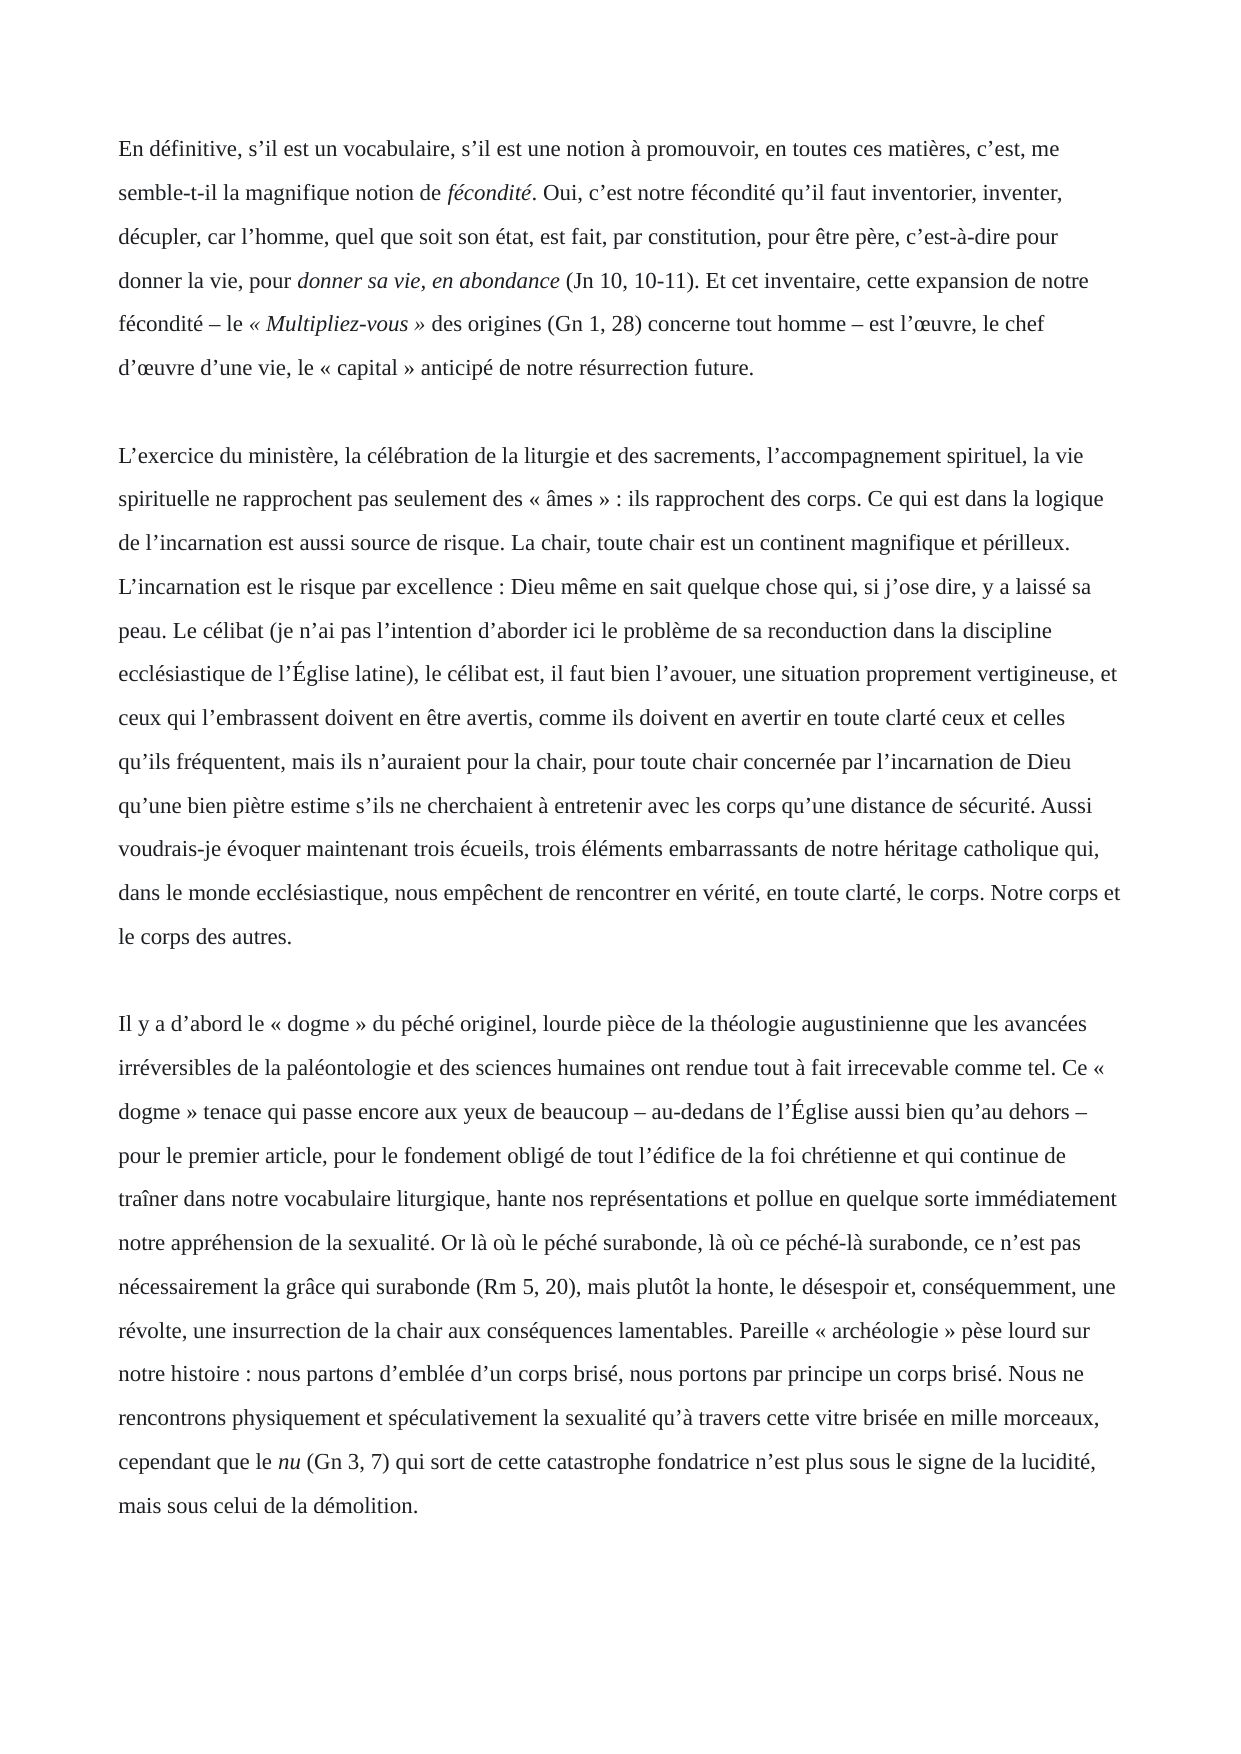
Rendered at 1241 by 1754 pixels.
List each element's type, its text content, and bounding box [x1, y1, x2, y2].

text L’exercice du ministère, la célébration de la liturgie et des sacrements, l’accompagnement spirituel, la vie spirituelle ne rapprochent pas seulement des « âmes » : ils rapprochent des corps. Ce qui est dans la logique de l’incarnation est aussi source de risque. La chair, toute chair est un continent magnifique et périlleux. L’incarnation est le risque par excellence : Dieu même en sait quelque chose qui, si j’ose dire, y a laissé sa peau. Le célibat (je n’ai pas l’intention d’aborder ici le problème de sa reconduction dans la discipline ecclésiastique de l’Église latine), le célibat est, il faut bien l’avouer, une situation proprement vertigineuse, et ceux qui l’embrassent doivent en être avertis, comme ils doivent en avertir en toute clarté ceux et celles qu’ils fréquentent, mais ils n’auraient pour la chair, pour toute chair concernée par l’incarnation de Dieu qu’une bien piètre estime s’ils ne cherchaient à entretenir avec les corps qu’une distance de sécurité. Aussi voudrais-je évoquer maintenant trois écueils, trois éléments embarrassants de notre héritage catholique qui, dans le monde ecclésiastique, nous empêchent de rencontrer en vérité, en toute clarté, le corps. Notre corps et le corps des autres. [118, 424, 1122, 949]
text Il y a d’abord le « dogme » du péché originel, lourde pièce de la théologie augustinienne que les avancées irréversibles de la paléontologie et des sciences humaines ont rendue tout à fait irrecevable comme tel. Ce « dogme » tenace qui passe encore aux yeux de beaucoup – au-dedans de l’Église aussi bien qu’au dehors – pour le premier article, pour le fondement obligé de tout l’édifice de la foi chrétienne et qui continue de traîner dans notre vocabulaire liturgique, hante nos représentations et pollue en quelque sorte immédiatement notre appréhension de la sexualité. Or là où le péché surabonde, là où ce péché-là surabonde, ce n’est pas nécessairement la grâce qui surabonde (Rm 5, 20), mais plutôt la honte, le désespoir et, conséquemment, une révolte, une insurrection de la chair aux conséquences lamentables. Pareille « archéologie » pèse lourd sur notre histoire : nous partons d’emblée d’un corps brisé, nous portons par principe un corps brisé. Nous ne rencontrons physiquement et spéculativement la sexualité qu’à travers cette vitre brisée en mille morceaux, cependant que le nu (Gn 3, 7) qui sort de cette catastrophe fondatrice n’est plus sous le signe de la lucidité, mais sous celui de la démolition. [118, 993, 1122, 1518]
text En définitive, s’il est un vocabulaire, s’il est une notion à promouvoir, en toutes ces matières, c’est, me semble-t-il la magnifique notion de fécondité. Oui, c’est notre fécondité qu’il faut inventorier, inventer, décupler, car l’homme, quel que soit son état, est fait, par constitution, pour être père, c’est-à-dire pour donner la vie, pour donner sa vie, en abondance (Jn 10, 10-11). Et cet inventaire, cette expansion de notre fécondité – le « Multipliez-vous » des origines (Gn 1, 28) concerne tout homme – est l’œuvre, le chef d’œuvre d’une vie, le « capital » anticipé de notre résurrection future. [118, 118, 1122, 381]
